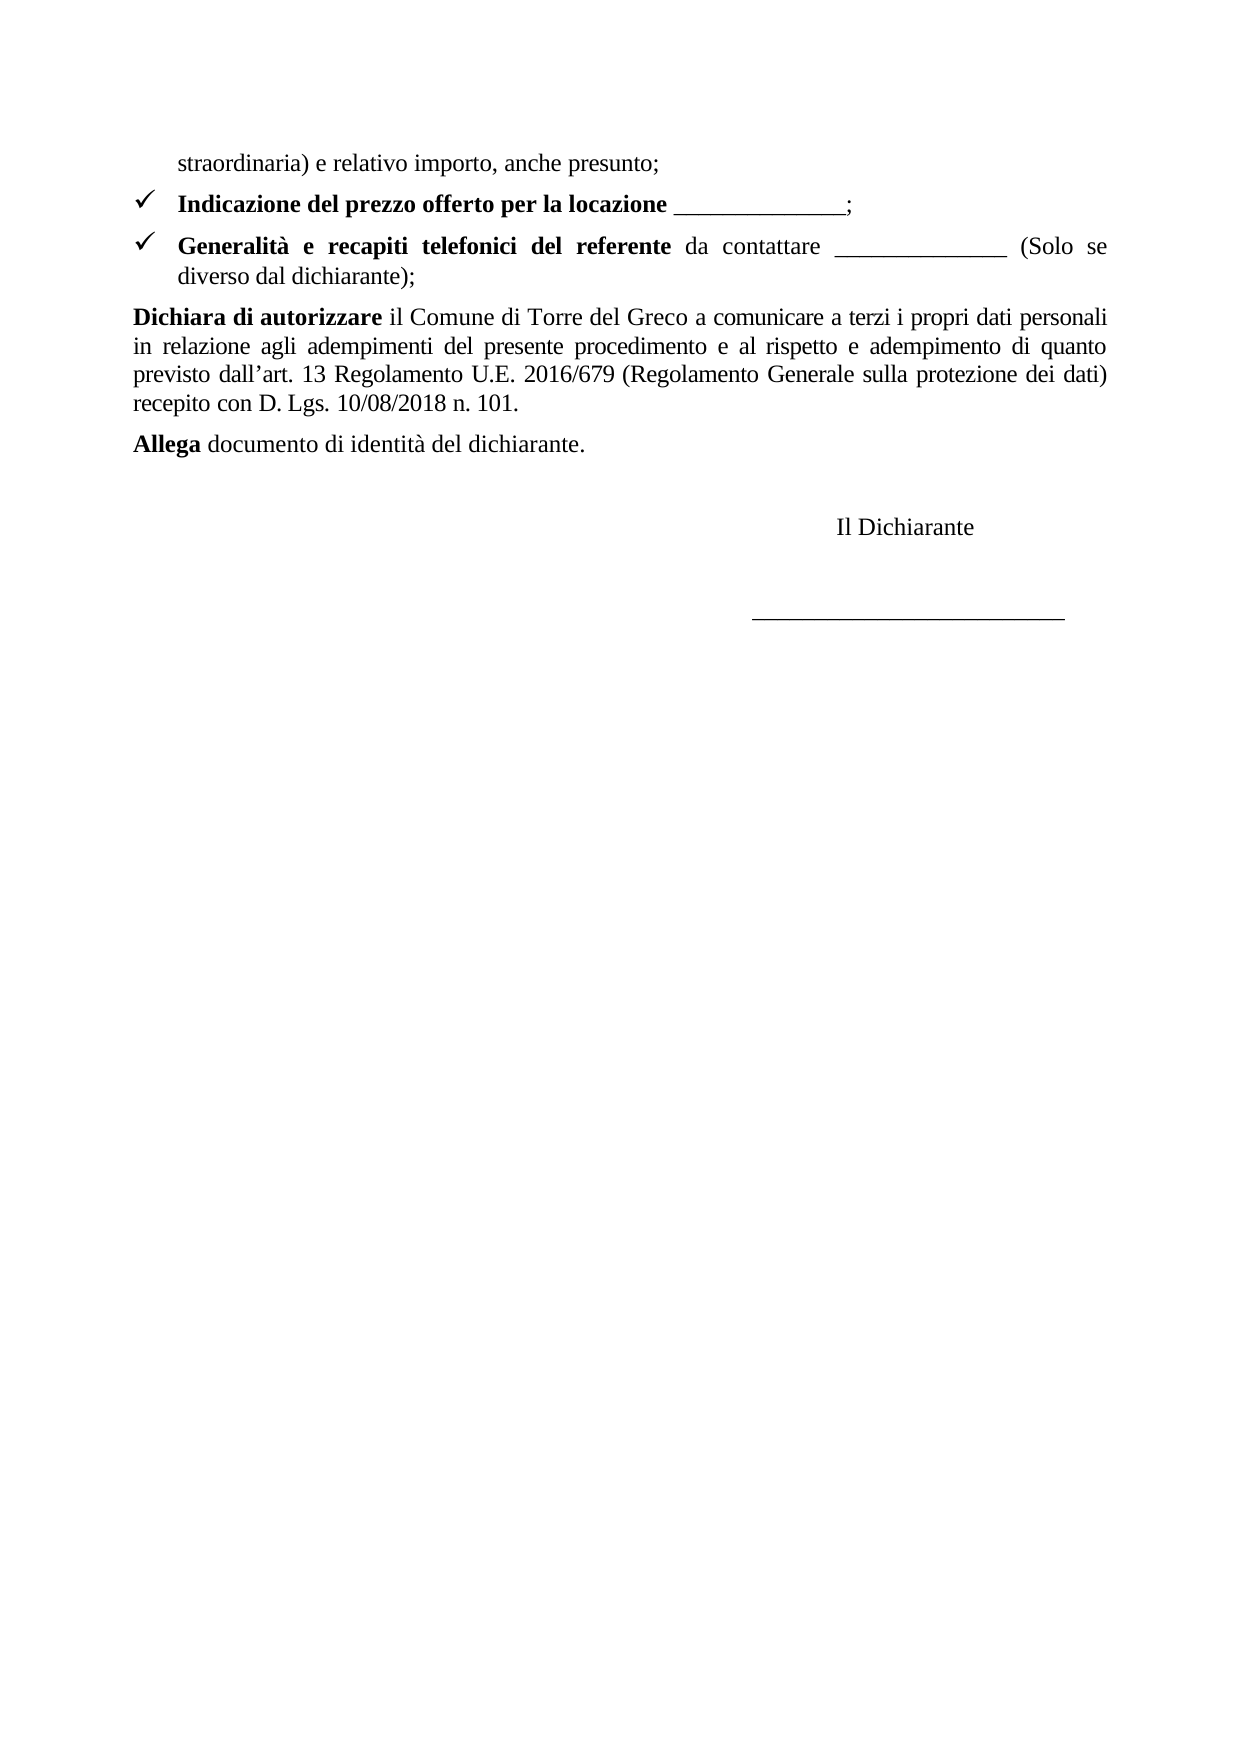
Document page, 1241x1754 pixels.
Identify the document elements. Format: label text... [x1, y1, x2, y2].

list Generalità e recapiti telefonici del referente da contattare ______________ (Solo se diverso dal dichiarante); [133, 231, 1107, 289]
list straordinaria) e relativo importo, anche presunto; [133, 148, 1107, 176]
text Dichiara di autorizzare il Comune di Torre del Greco a comunicare a terzi i propri dati personali in relazione agli adempimenti del presente procedimento e al rispetto e adempimento di quanto previsto dall’art. 13 Regolamento U.E. 2016/679 (Regolamento Generale sulla protezione dei dati) recepito con D. Lgs. 10/08/2018 n. 101. [133, 302, 1108, 417]
text Allega documento di identità del dichiarante. [133, 429, 1108, 458]
text Il Dichiarante [709, 512, 1108, 541]
text _________________________ [709, 594, 1108, 623]
list Indicazione del prezzo offerto per la locazione ______________; [133, 189, 1107, 218]
